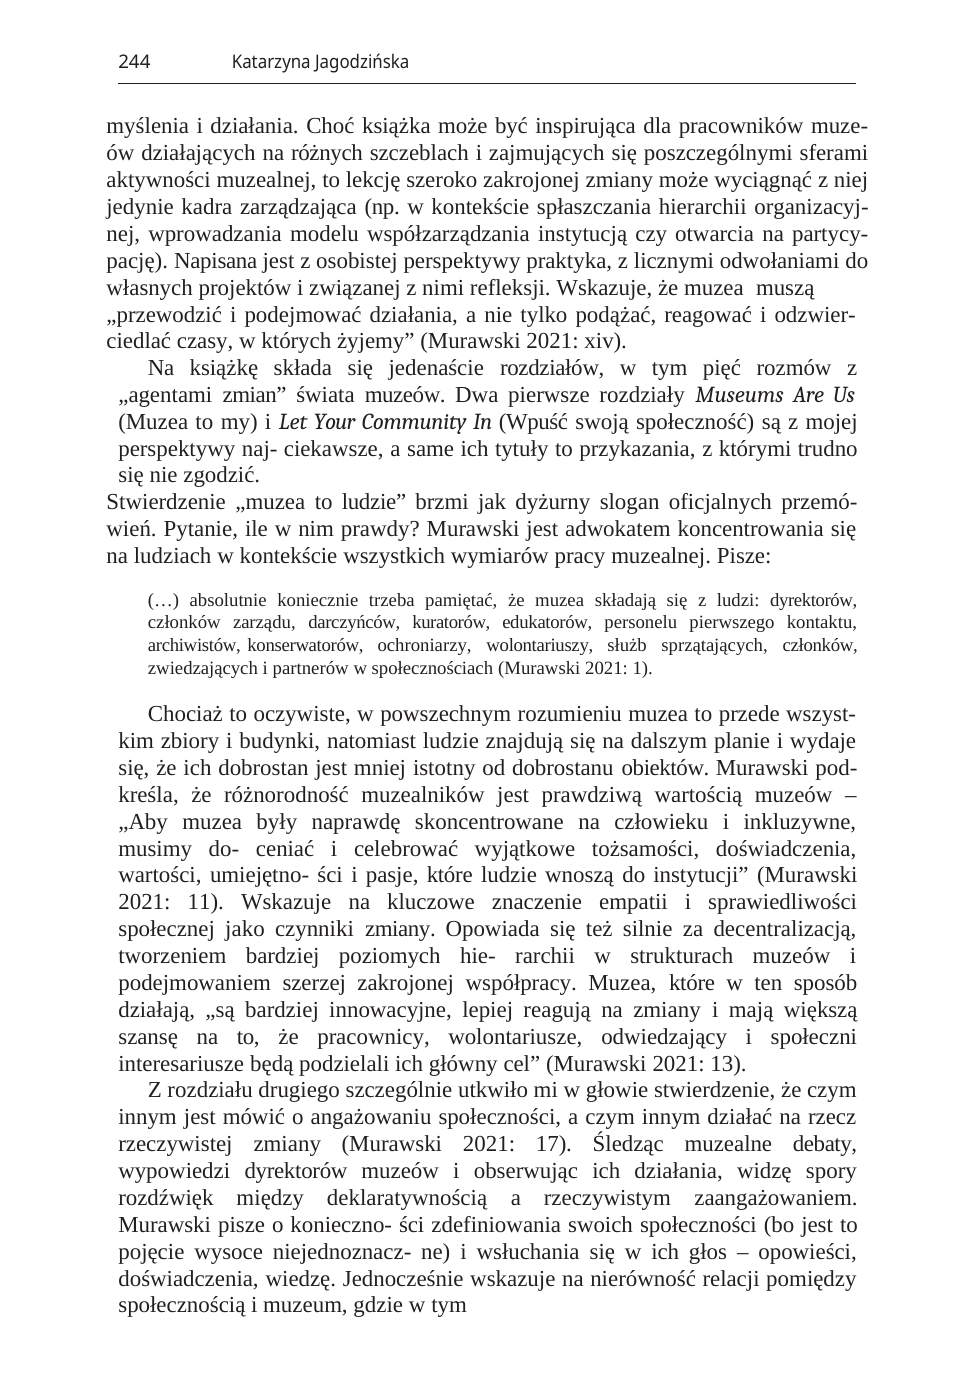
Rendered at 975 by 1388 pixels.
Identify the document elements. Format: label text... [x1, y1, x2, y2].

text „przewodzić i podejmować działania, a nie tylko podążać, reagować i odzwier- ciedlać czasy, w których żyjemy” (Murawski 2021: xiv). [106, 301, 857, 354]
text Chociaż to oczywiste, w powszechnym rozumieniu muzea to przede wszyst- kim zbiory i budynki, natomiast ludzie znajdują się na dalszym planie i wydaje się, że ich dobrostan jest mniej istotny od dobrostanu obiektów. Murawski pod- kreśla, że różnorodność muzealników jest prawdziwą wartością muzeów – „Aby muzea były naprawdę skoncentrowane na człowieku i inkluzywne, musimy do- ceniać i celebrować wyjątkowe tożsamości, doświadczenia, wartości, umiejętno- ści i pasje, które ludzie wnoszą do instytucji” (Murawski 2021: 11). Wskazuje na kluczowe znaczenie empatii i sprawiedliwości społecznej jako czynniki zmiany. Opowiada się też silnie za decentralizacją, tworzeniem bardziej poziomych hie- rarchii w strukturach muzeów i podejmowaniem szerzej zakrojonej współpracy. Muzea, które w ten sposób działają, „są bardziej innowacyjne, lepiej reagują na zmiany i mają większą szansę na to, że pracownicy, wolontariusze, odwiedzający i społeczni interesariusze będą podzielali ich główny cel” (Murawski 2021: 13). [118, 700, 857, 1076]
text myślenia i działania. Choć książka może być inspirująca dla pracowników muze- ów działających na różnych szczeblach i zajmujących się poszczególnymi sferami aktywności muzealnej, to lekcję szeroko zakrojonej zmiany może wyciągnąć z niej jedynie kadra zarządzająca (np. w kontekście spłaszczania hierarchii organizacyj- nej, wprowadzania modelu współzarządzania instytucją czy otwarcia na partycy- pację). Napisana jest z osobistej perspektywy praktyka, z licznymi odwołaniami do własnych projektów i związanej z nimi refleksji. Wskazuje, że muzea muszą [106, 112, 869, 300]
text (…) absolutnie koniecznie trzeba pamiętać, że muzea składają się z ludzi: dyrektorów, członków zarządu, darczyńców, kuratorów, edukatorów, personelu pierwszego kontaktu, archiwistów, konserwatorów, ochroniarzy, wolontariuszy, służb sprzątających, członków, zwiedzających i partnerów w społecznościach (Murawski 2021: 1). [148, 589, 857, 678]
text Stwierdzenie „muzea to ludzie” brzmi jak dyżurny slogan oficjalnych przemó- wień. Pytanie, ile w nim prawdy? Murawski jest adwokatem koncentrowania się na ludziach w kontekście wszystkich wymiarów pracy muzealnej. Pisze: [106, 488, 857, 568]
text Na książkę składa się jedenaście rozdziałów, w tym pięć rozmów z „agentami zmian” świata muzeów. Dwa pierwsze rozdziały Museums Are Us (Muzea to my) i Let Your Community In (Wpuść swoją społeczność) są z mojej perspektywy naj- ciekawsze, a same ich tytuły to przykazania, z którymi trudno się nie zgodzić. [118, 354, 857, 488]
text Z rozdziału drugiego szczególnie utkwiło mi w głowie stwierdzenie, że czym innym jest mówić o angażowaniu społeczności, a czym innym działać na rzecz rzeczywistej zmiany (Murawski 2021: 17). Śledząc muzealne debaty, wypowiedzi dyrektorów muzeów i obserwując ich działania, widzę spory rozdźwięk między deklaratywnością a rzeczywistym zaangażowaniem. Murawski pisze o konieczno- ści zdefiniowania swoich społeczności (bo jest to pojęcie wysoce niejednoznacz- ne) i wsłuchania się w ich głos – opowieści, doświadczenia, wiedzę. Jednocześnie wskazuje na nierówność relacji pomiędzy społecznością i muzeum, gdzie w tym [118, 1076, 857, 1318]
